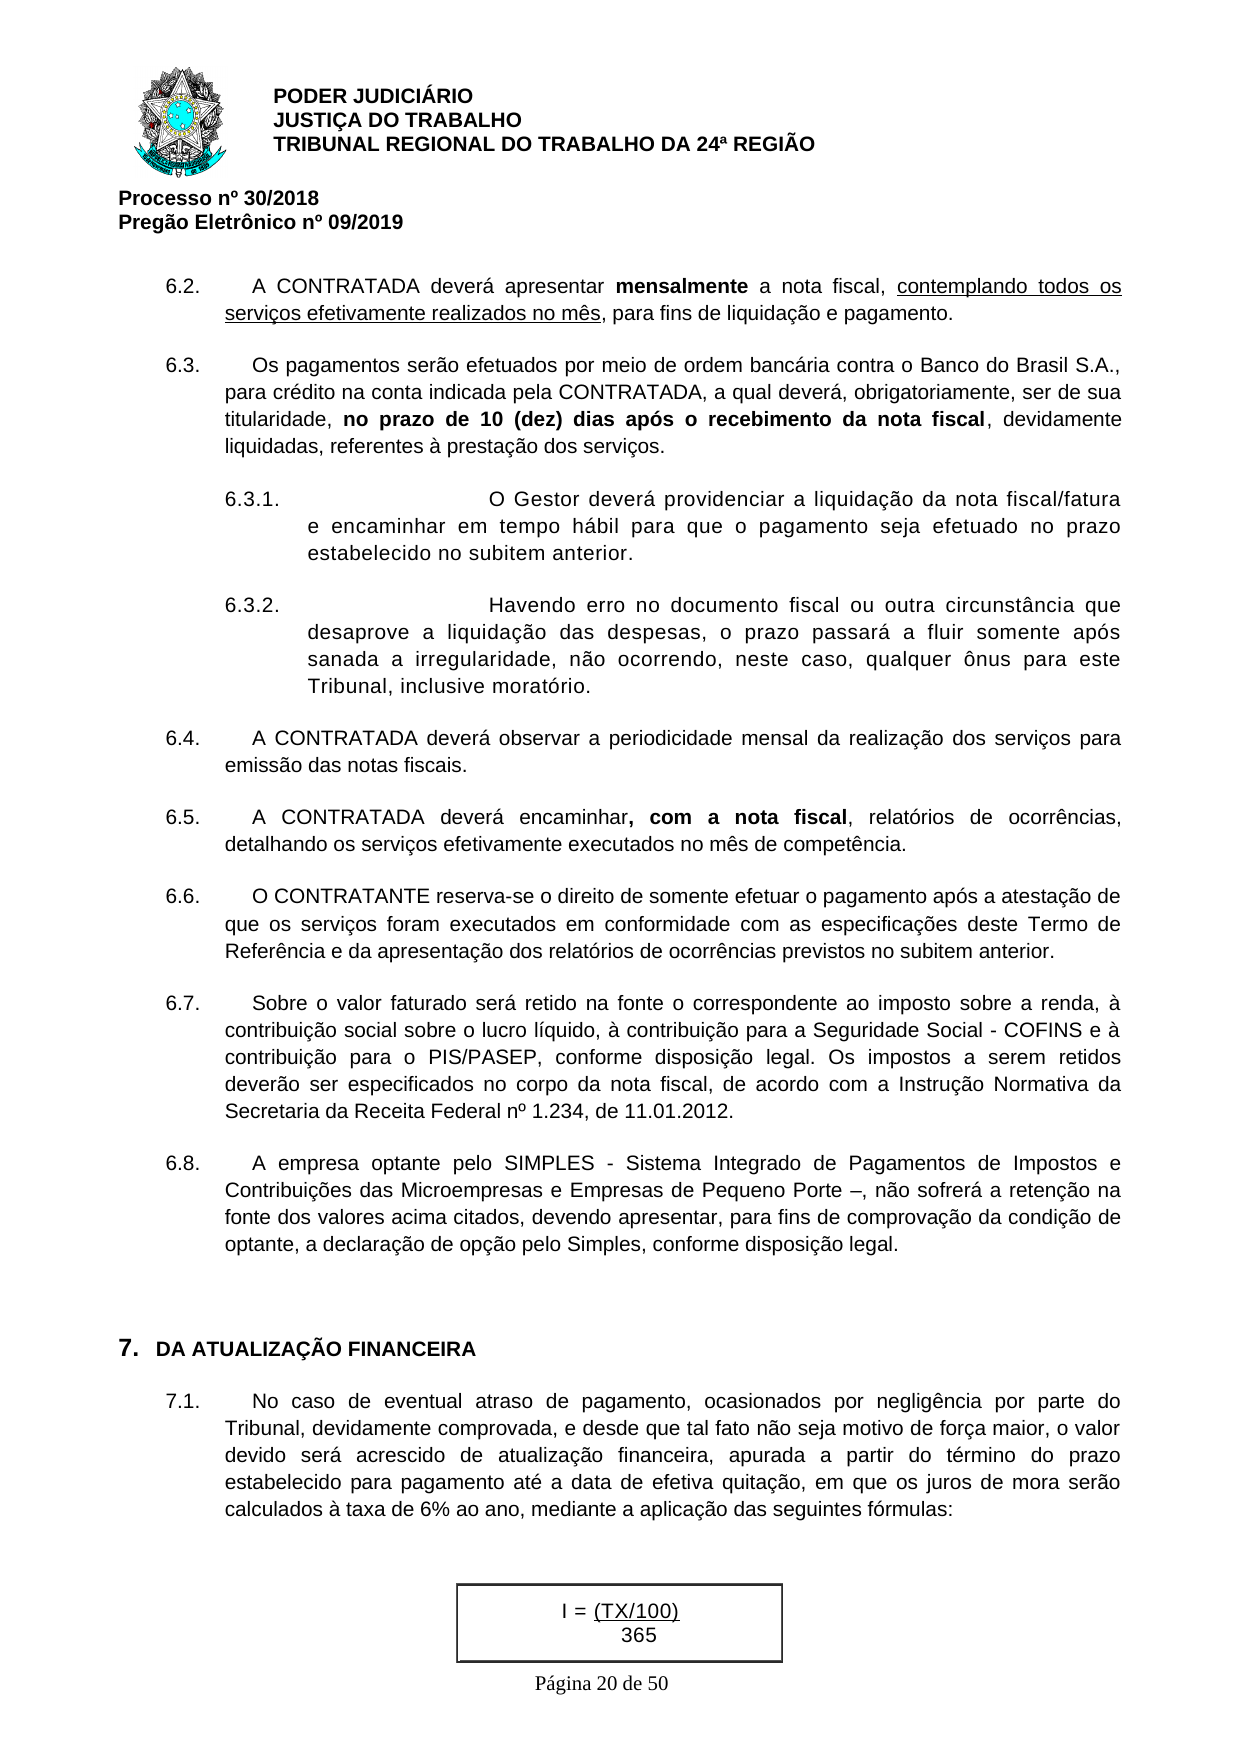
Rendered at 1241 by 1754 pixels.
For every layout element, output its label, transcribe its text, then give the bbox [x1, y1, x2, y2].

list O Gestor deverá providenciar a liquidação da nota fiscal/fatura e encaminhar em tempo hábil para que o pagamento seja efetuado no prazo estabelecido no subitem anterior. [224, 484, 1122, 566]
list Havendo erro no documento fiscal ou outra circunstância que desaprove a liquidação das despesas, o prazo passará a fluir somente após sanada a irregularidade, não ocorrendo, neste caso, qualquer ônus para este Tribunal, inclusive moratório. [224, 591, 1122, 699]
picture [133, 66, 228, 178]
list A CONTRATADA deverá apresentar mensalmente a nota fiscal, contemplando todos os serviços efetivamente realizados no mês, para fins de liquidação e pagamento. [165, 272, 1122, 326]
list A CONTRATADA deverá encaminhar, com a nota fiscal, relatórios de ocorrências, detalhando os serviços efetivamente executados no mês de competência. [165, 803, 1122, 857]
list Sobre o valor faturado será retido na fonte o correspondente ao imposto sobre a renda, à contribuição social sobre o lucro líquido, à contribuição para a Seguridade Social - COFINS e à contribuição para o PIS/PASEP, conforme disposição legal. Os impostos a serem retidos deverão ser especificados no corpo da nota fiscal, de acordo com a Instrução Normativa da Secretaria da Receita Federal nº 1.234, de 11.01.2012. [165, 988, 1122, 1124]
list A empresa optante pelo SIMPLES - Sistema Integrado de Pagamentos de Impostos e Contribuições das Microempresas e Empresas de Pequeno Porte –, não sofrerá a retenção na fonte dos valores acima citados, devendo apresentar, para fins de comprovação da condição de optante, a declaração de opção pelo Simples, conforme disposição legal. [165, 1149, 1122, 1257]
list Os pagamentos serão efetuados por meio de ordem bancária contra o Banco do Brasil S.A., para crédito na conta indicada pela CONTRATADA, a qual deverá, obrigatoriamente, ser de sua titularidade, no prazo de 10 (dez) dias após o recebimento da nota fiscal, devidamente liquidadas, referentes à prestação dos serviços. [165, 351, 1122, 459]
list DA ATUALIZAÇÃO FINANCEIRA [118, 1334, 1122, 1361]
list A CONTRATADA deverá observar a periodicidade mensal da realização dos serviços para emissão das notas fiscais. [165, 724, 1122, 778]
list No caso de eventual atraso de pagamento, ocasionados por negligência por parte do Tribunal, devidamente comprovada, e desde que tal fato não seja motivo de força maior, o valor devido será acrescido de atualização financeira, apurada a partir do término do prazo estabelecido para pagamento até a data de efetiva quitação, em que os juros de mora serão calculados à taxa de 6% ao ano, mediante a aplicação das seguintes fórmulas: [165, 1386, 1122, 1522]
list O CONTRATANTE reserva-se o direito de somente efetuar o pagamento após a atestação de que os serviços foram executados em conformidade com as especificações deste Termo de Referência e da apresentação dos relatórios de ocorrências previstos no subitem anterior. [165, 882, 1122, 963]
table_header I = (TX/100) 365 [460, 1587, 781, 1660]
